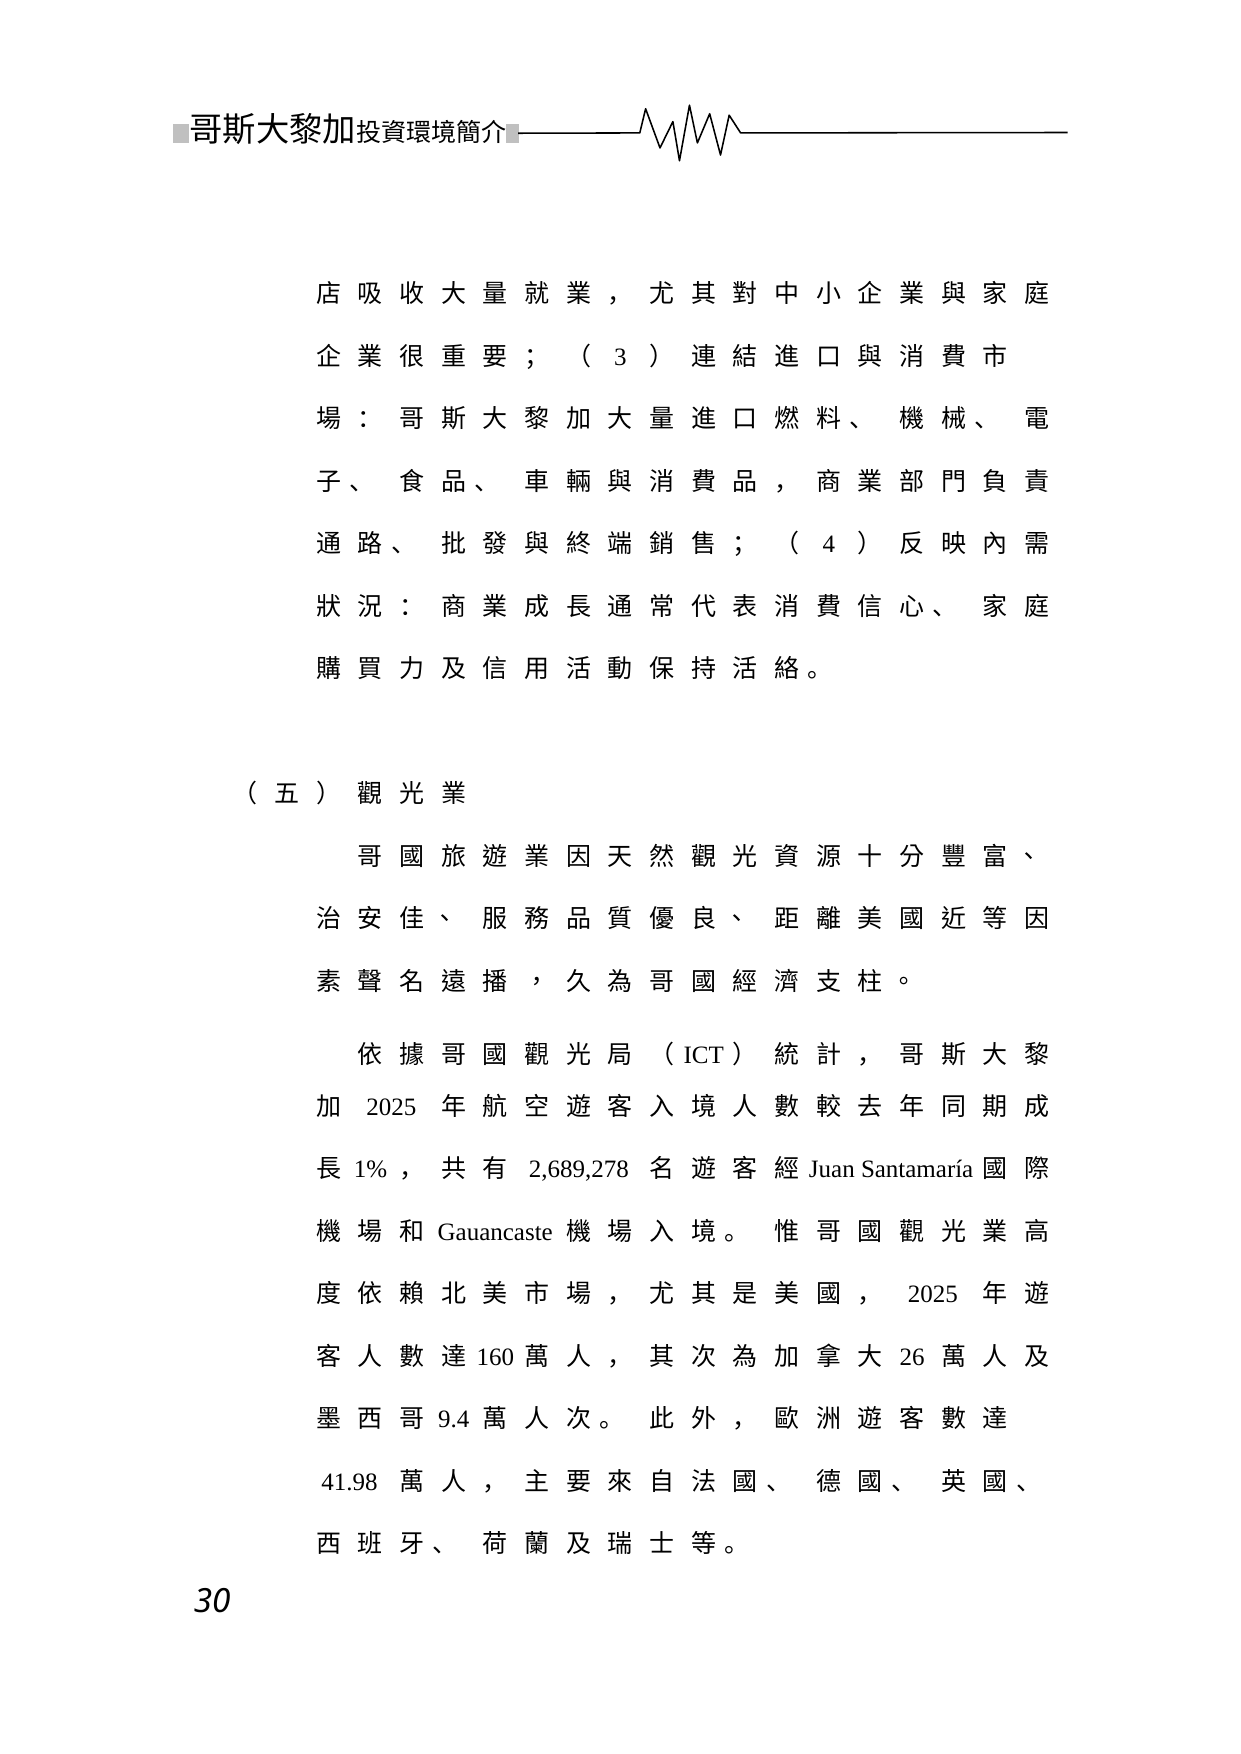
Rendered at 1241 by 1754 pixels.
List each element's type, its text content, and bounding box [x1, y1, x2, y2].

text 哥國旅遊業因天然觀光資源十分豐富、治安佳、服務品質優良、距離美國近等因素聲名遠播，久為哥國經濟支柱。 [281, 813, 1058, 1000]
text （五）觀光業 [207, 750, 1058, 813]
text 店吸收大量就業，尤其對中小企業與家庭企業很重要；（3）連結進口與消費市場：哥斯大黎加大量進口燃料、機械、電子、食品、車輛與消費品，商業部門負責通路、批發與終端銷售；（4）反映內需狀況：商業成長通常代表消費信心、家庭購買力及信用活動保持活絡。 [281, 250, 1058, 688]
text 依據哥國觀光局（ICT）統計，哥斯大黎加2025年航空遊客入境人數較去年同期成長1%，共有2,689,278名遊客經Juan Santamaría國際機場和Gauancaste機場入境。惟哥國觀光業高度依賴北美市場，尤其是美國，2025年遊客人數達160萬人，其次為加拿大26萬人及墨西哥9.4萬人次。此外，歐洲遊客數達41.98萬人，主要來自法國、德國、英國、西班牙、荷蘭及瑞士等。 [281, 1000, 1058, 1563]
